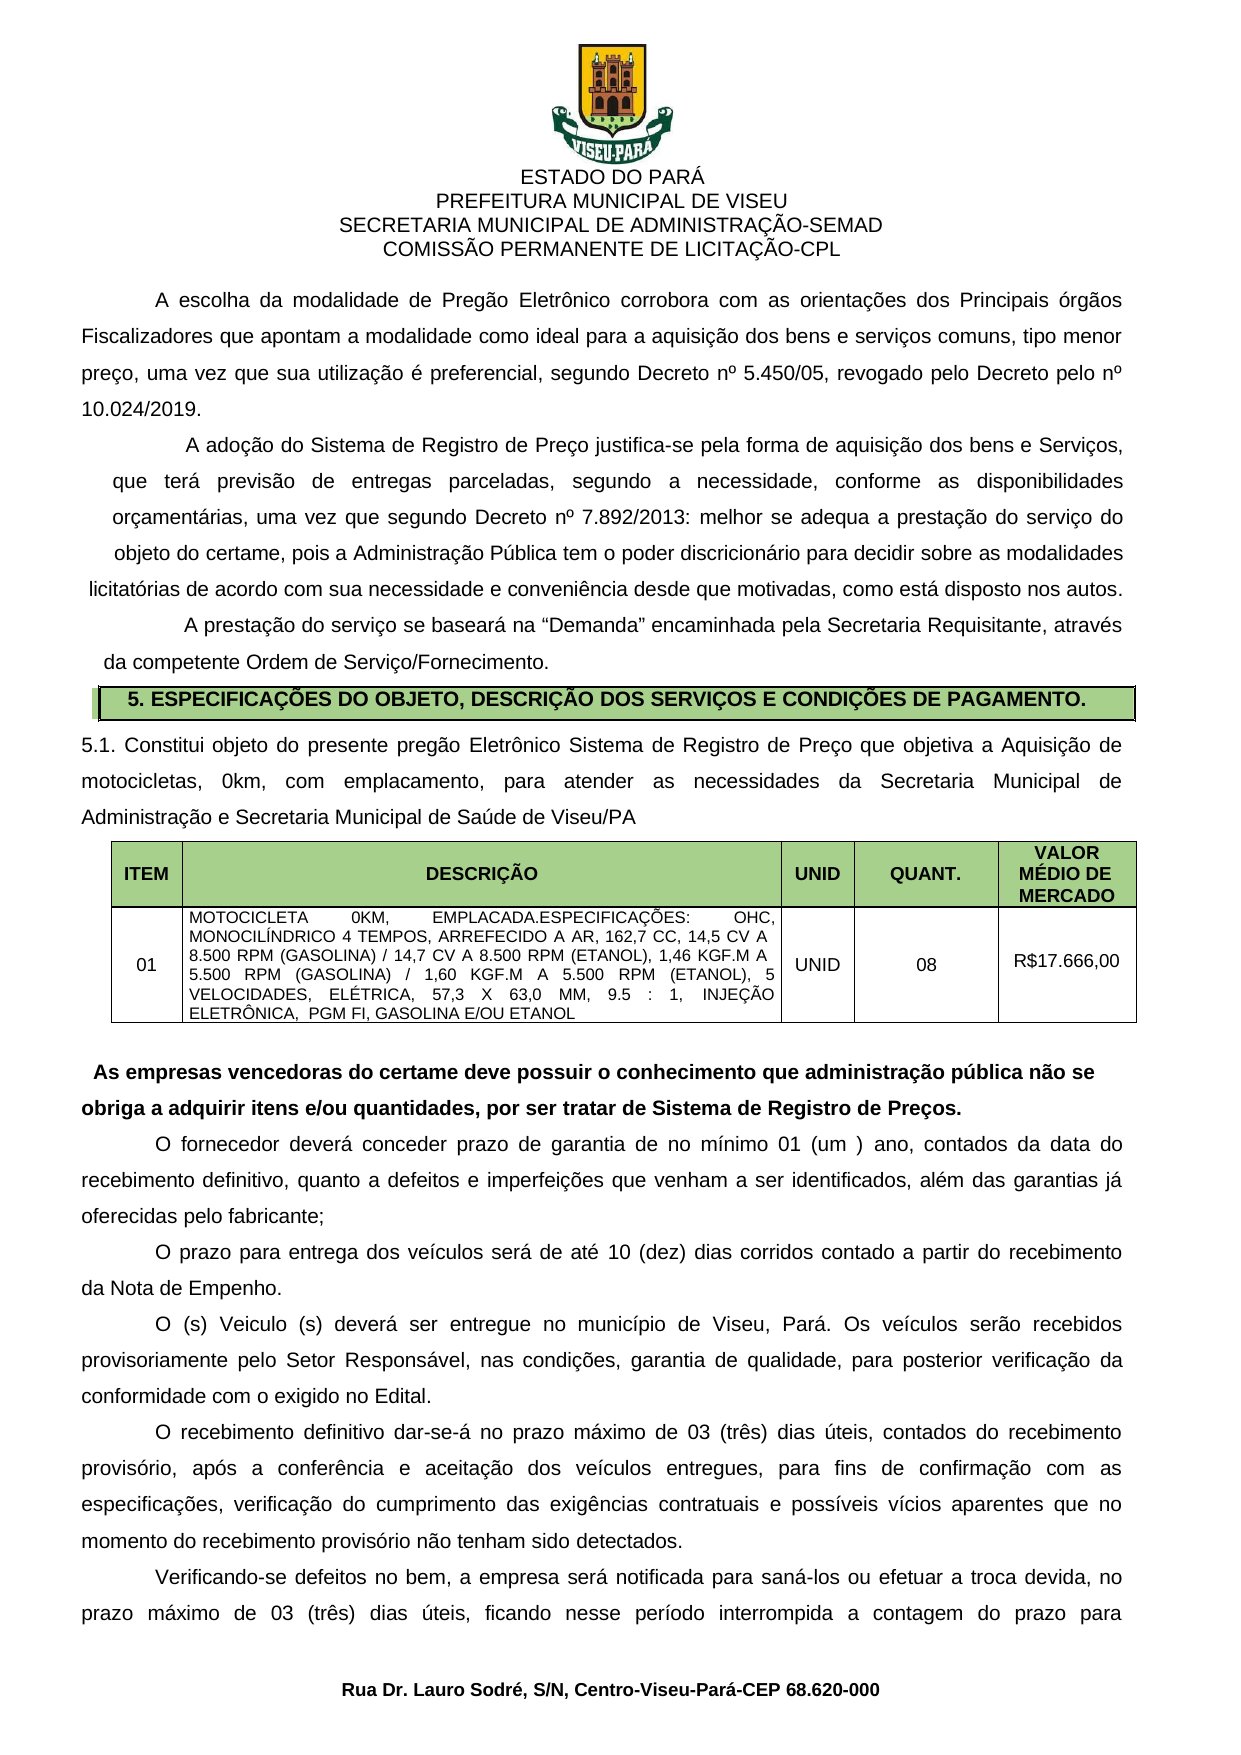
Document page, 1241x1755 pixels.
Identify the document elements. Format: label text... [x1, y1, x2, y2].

table_header UNID [782, 842, 854, 906]
table_cell UNID [782, 908, 854, 1022]
text O (s) Veiculo (s) deverá ser entregue no município de Viseu, Pará. Os veículos serão recebidos provisoriamente pelo Setor Responsável, nas condições, garantia de qualidade, para posterior verificação da conformidade com o exigido no Edital. [81, 1312, 1123, 1408]
text O prazo para entrega dos veículos será de até 10 (dez) dias corridos contado a partir do recebimento da Nota de Empenho. [81, 1240, 1123, 1300]
table_header QUANT. [855, 842, 998, 906]
table_cell 08 [855, 908, 998, 1022]
table_cell 01 [112, 908, 182, 1022]
table_cell R$17.666,00 [999, 908, 1136, 1022]
text O recebimento definitivo dar-se-á no prazo máximo de 03 (três) dias úteis, contados do recebimento provisório, após a conferência e aceitação dos veículos entregues, para fins de confirmação com as especificações, verificação do cumprimento das exigências contratuais e possíveis vícios aparentes que no momento do recebimento provisório não tenham sido detectados. [81, 1420, 1123, 1552]
text Verificando-se defeitos no bem, a empresa será notificada para saná-los ou efetuar a troca devida, no prazo máximo de 03 (três) dias úteis, ficando nesse período interrompida a contagem do prazo para [81, 1564, 1122, 1625]
text O fornecedor deverá conceder prazo de garantia de no mínimo 01 (um ) ano, contados da data do recebimento definitivo, quanto a defeitos e imperfeições que venham a ser identificados, além das garantias já oferecidas pelo fabricante; [81, 1132, 1123, 1228]
text A escolha da modalidade de Pregão Eletrônico corrobora com as orientações dos Principais órgãos Fiscalizadores que apontam a modalidade como ideal para a aquisição dos bens e serviços comuns, tipo menor preço, uma vez que sua utilização é preferencial, segundo Decreto nº 5.450/05, revogado pelo Decreto pelo nº 10.024/2019. [81, 288, 1123, 420]
text da competente Ordem de Serviço/Fornecimento. [103, 649, 1149, 673]
table_header ITEM [112, 842, 182, 906]
subtitle As empresas vencedoras do certame deve possuir o conhecimento que administração pública não se obriga a adquirir itens e/ou quantidades, por ser tratar de Sistema de Registro de Preços. [81, 1060, 1121, 1120]
table_cell MOTOCICLETA 0KM, EMPLACADA.ESPECIFICAÇÕES: OHC, MONOCILÍNDRICO 4 TEMPOS, ARREFECIDO A AR, 162,7 CC, 14,5 CV A 8.500 RPM (GASOLINA) / 14,7 CV A 8.500 RPM (ETANOL), 1,46 KGF.M A 5.500 RPM (GASOLINA) / 1,60 KGF.M A 5.500 RPM (ETANOL), 5 VELOCIDADES, ELÉTRICA, 57,3 X 63,0 MM, 9.5 : 1, INJEÇÃO ELETRÔNICA, PGM FI, GASOLINA E/OU ETANOL [183, 908, 781, 1022]
text A adoção do Sistema de Registro de Preço justifica-se pela forma de aquisição dos bens e Serviços, que terá previsão de entregas parceladas, segundo a necessidade, conforme as disponibilidades orçamentárias, uma vez que segundo Decreto nº 7.892/2013: melhor se adequa a prestação do serviço do objeto do certame, pois a Administração Pública tem o poder discricionário para decidir sobre as modalidades licitatórias de acordo com sua necessidade e conveniência desde que motivadas, como está disposto nos autos. [81, 433, 1123, 601]
text 5.1. Constitui objeto do presente pregão Eletrônico Sistema de Registro de Preço que objetiva a Aquisição de motocicletas, 0km, com emplacamento, para atender as necessidades da Secretaria Municipal de Administração e Secretaria Municipal de Saúde de Viseu/PA [81, 733, 1122, 829]
table_header VALOR MÉDIO DE MERCADO [999, 842, 1136, 906]
text A prestação do serviço se baseará na “Demanda” encaminhada pela Secretaria Requisitante, através [81, 613, 1122, 637]
table_header DESCRIÇÃO [183, 842, 781, 906]
